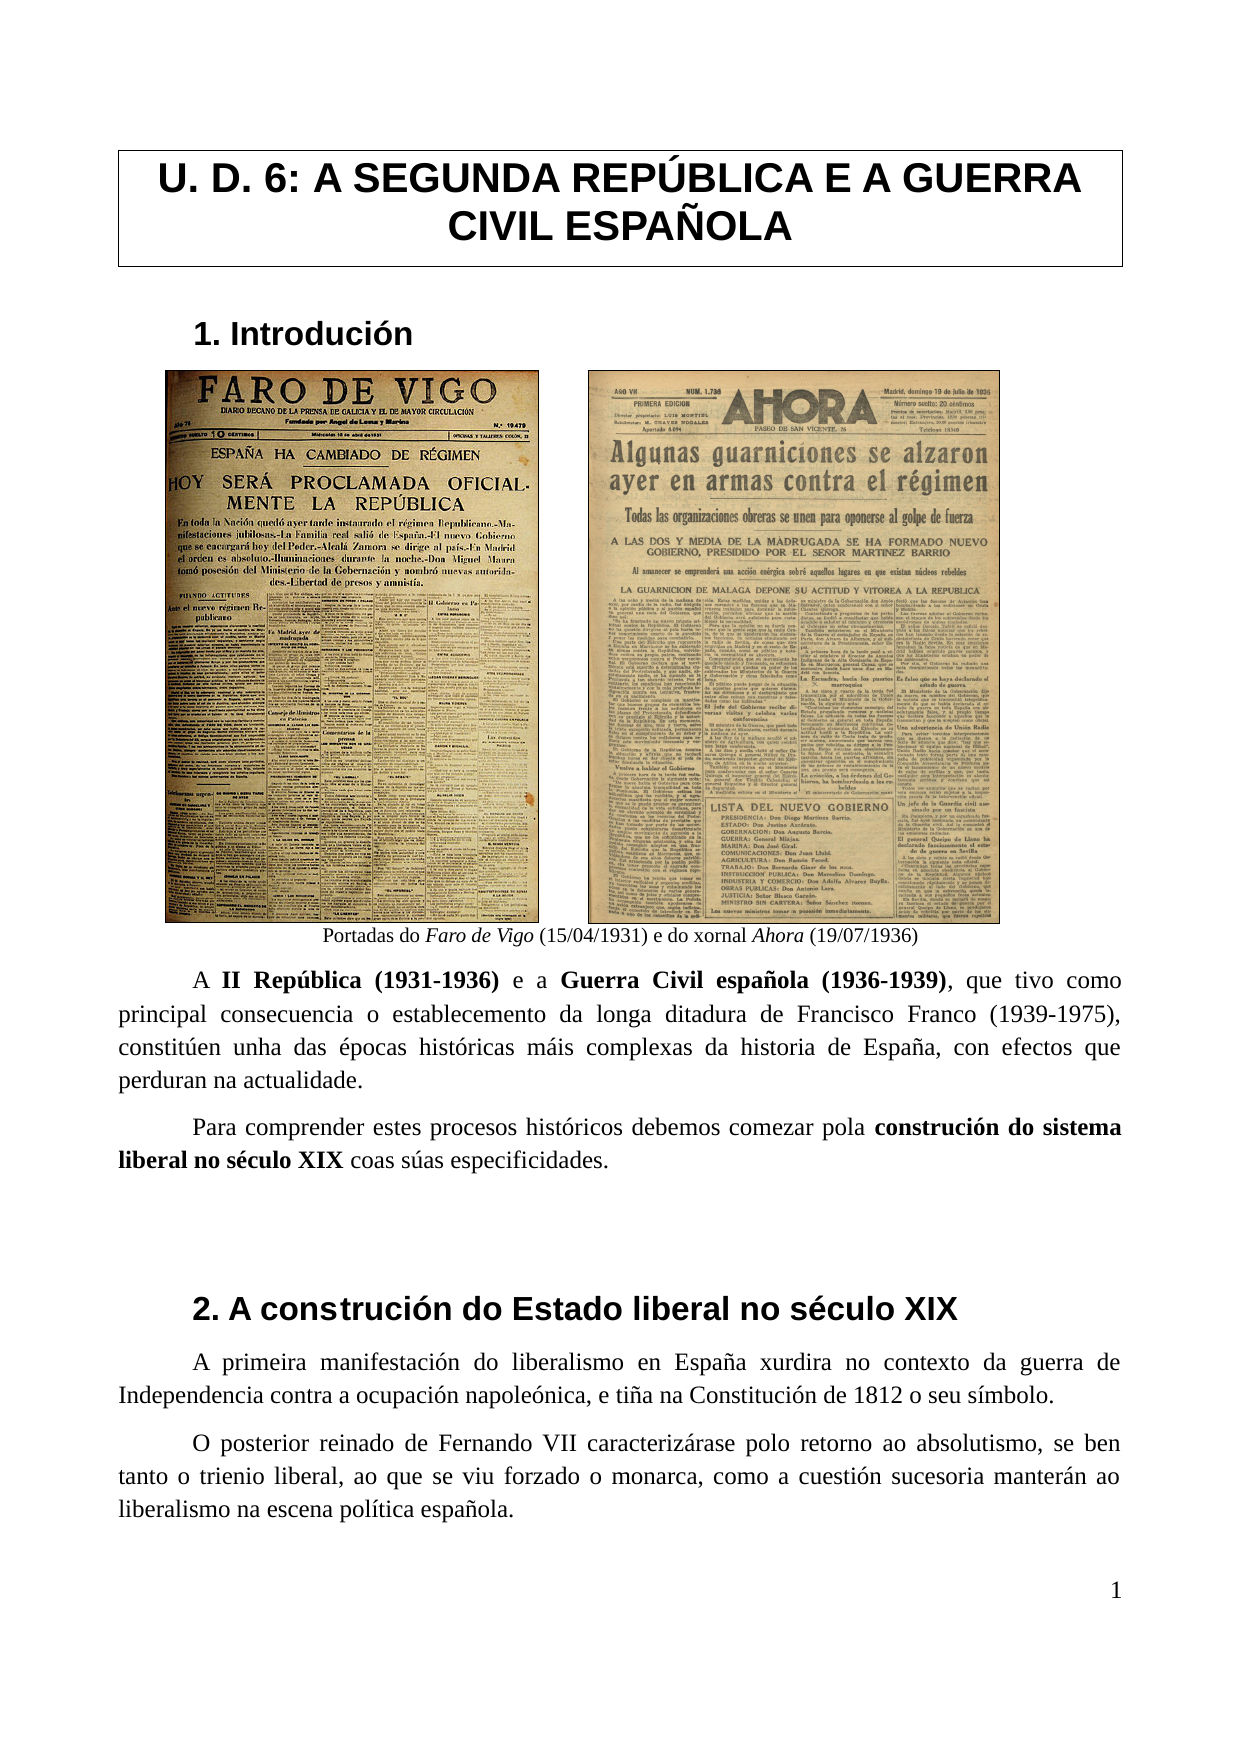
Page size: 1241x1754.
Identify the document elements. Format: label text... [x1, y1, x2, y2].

table_header U. D. 6: A SEGUNDA REPÚBLICA E A GUERRA CIVIL ESPAÑOLA [119, 151, 1122, 266]
text A primeira manifestación do liberalismo en España xurdira no contexto da guerra de Independencia contra a ocupación napoleónica, e tiña na Constitución de 1812 o seu símbolo. [118, 1347, 1122, 1409]
picture [166, 371, 538, 922]
title 1. Introdución [118, 314, 1122, 352]
text Para comprender estes procesos históricos debemos comezar pola construción do sistema liberal no século XIX coas súas especificidades. [118, 1112, 1122, 1174]
text A II República (1931-1936) e a Guerra Civil española (1936-1939), que tivo como principal consecuencia o establecemento da longa ditadura de Francisco Franco (1939-1975), constitúen unha das épocas históricas máis complexas da historia de España, con efectos que perduran na actualidade. [118, 966, 1122, 1093]
text 2. A cons trución do Estado liberal no século XIX [118, 1288, 1122, 1327]
text O posterior reinado de Fernando VII caracterizárase polo retorno ao absolutismo, se ben tanto o trienio liberal, ao que se viu forzado o monarca, como a cuestión sucesoria manterán ao liberalismo na escena política española. [118, 1428, 1122, 1523]
picture [589, 371, 999, 923]
text Portadas do Faro de Vigo (15/04/1931) e do xornal Ahora (19/07/1936) [118, 367, 1122, 947]
